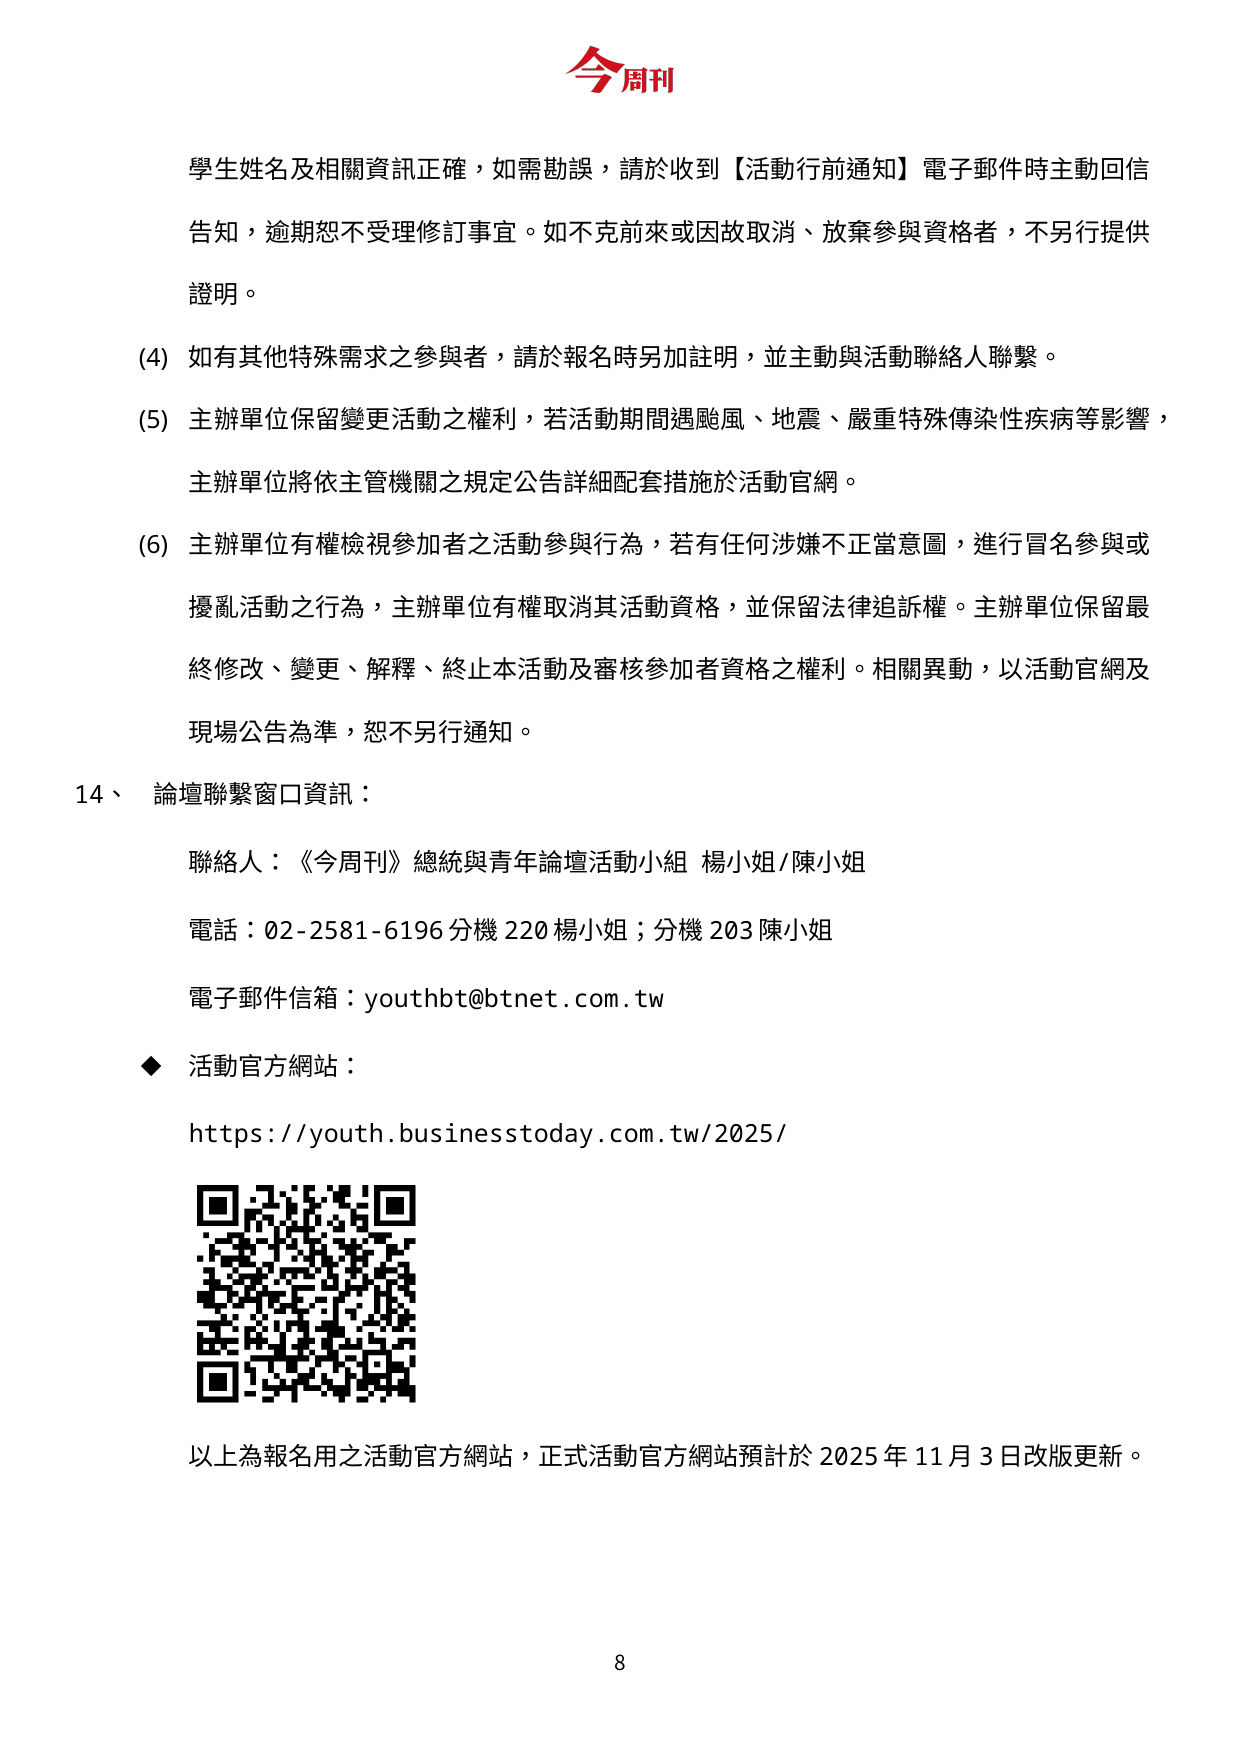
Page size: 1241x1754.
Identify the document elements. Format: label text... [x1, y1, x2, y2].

text https://youth.businesstoday.com.tw/2025/ [189, 1091, 1152, 1153]
text 電子郵件信箱：youthbt@btnet.com.tw [189, 955, 1152, 1017]
list 活動官方網站： [139, 1023, 1152, 1085]
list 學生姓名及相關資訊正確，如需勘誤，請於收到【活動行前通知】電子郵件時主動回信告知，逾期恕不受理修訂事宜。如不克前來或因故取消、放棄參與資格者，不另行提供證明。 [139, 126, 1152, 313]
list 主辦單位有權檢視參加者之活動參與行為，若有任何涉嫌不正當意圖，進行冒名參與或擾亂活動之行為，主辦單位有權取消其活動資格，並保留法律追訴權。主辦單位保留最終修改、變更、解釋、終止本活動及審核參加者資格之權利。相關異動，以活動官網及現場公告為準，恕不另行通知。 [139, 501, 1152, 751]
list 如有其他特殊需求之參與者，請於報名時另加註明，並主動與活動聯絡人聯繫。 [139, 313, 1152, 376]
list 論壇聯繫窗口資訊： [74, 751, 1152, 813]
list 主辦單位保留變更活動之權利，若活動期間遇颱風、地震、嚴重特殊傳染性疾病等影響，主辦單位將依主管機關之規定公告詳細配套措施於活動官網。 [139, 376, 1152, 501]
text 電話：02-2581-6196分機220楊小姐；分機203陳小姐 [189, 887, 1152, 949]
text 聯絡人：《今周刊》總統與青年論壇活動小組 楊小姐/陳小姐 [153, 819, 1152, 881]
text 以上為報名用之活動官方網站，正式活動官方網站預計於2025年11月3日改版更新。 [189, 1413, 1152, 1475]
